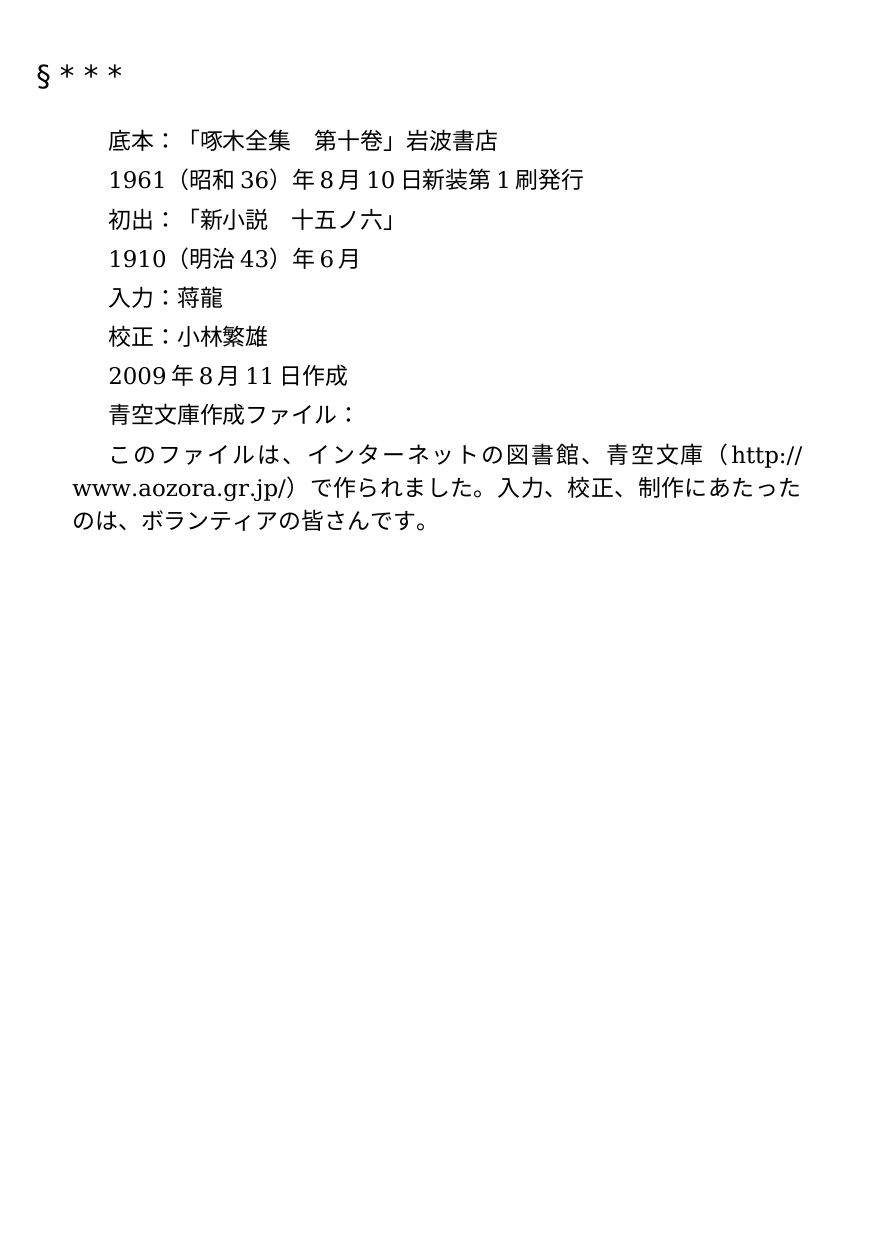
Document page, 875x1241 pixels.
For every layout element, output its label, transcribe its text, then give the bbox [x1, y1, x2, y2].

text 1961（昭和36）年8月10日新装第1刷発行 [72, 162, 802, 196]
text このファイルは、インターネットの図書館、青空文庫（http://www.aozora.gr.jp/）で作られました。入力、校正、制作にあたったのは、ボランティアの皆さんです。 [72, 437, 802, 536]
text 入力：蒋龍 [72, 280, 802, 313]
text 1910（明治43）年6月 [72, 241, 802, 274]
subtitle § * * * [36, 60, 838, 94]
text 2009年8月11日作成 [72, 358, 802, 391]
text 初出：「新小説 十五ノ六」 [72, 202, 802, 235]
text 青空文庫作成ファイル： [72, 397, 802, 431]
text 底本：「啄木全集 第十卷」岩波書店 [72, 123, 802, 156]
text 校正：小林繁雄 [72, 319, 802, 352]
